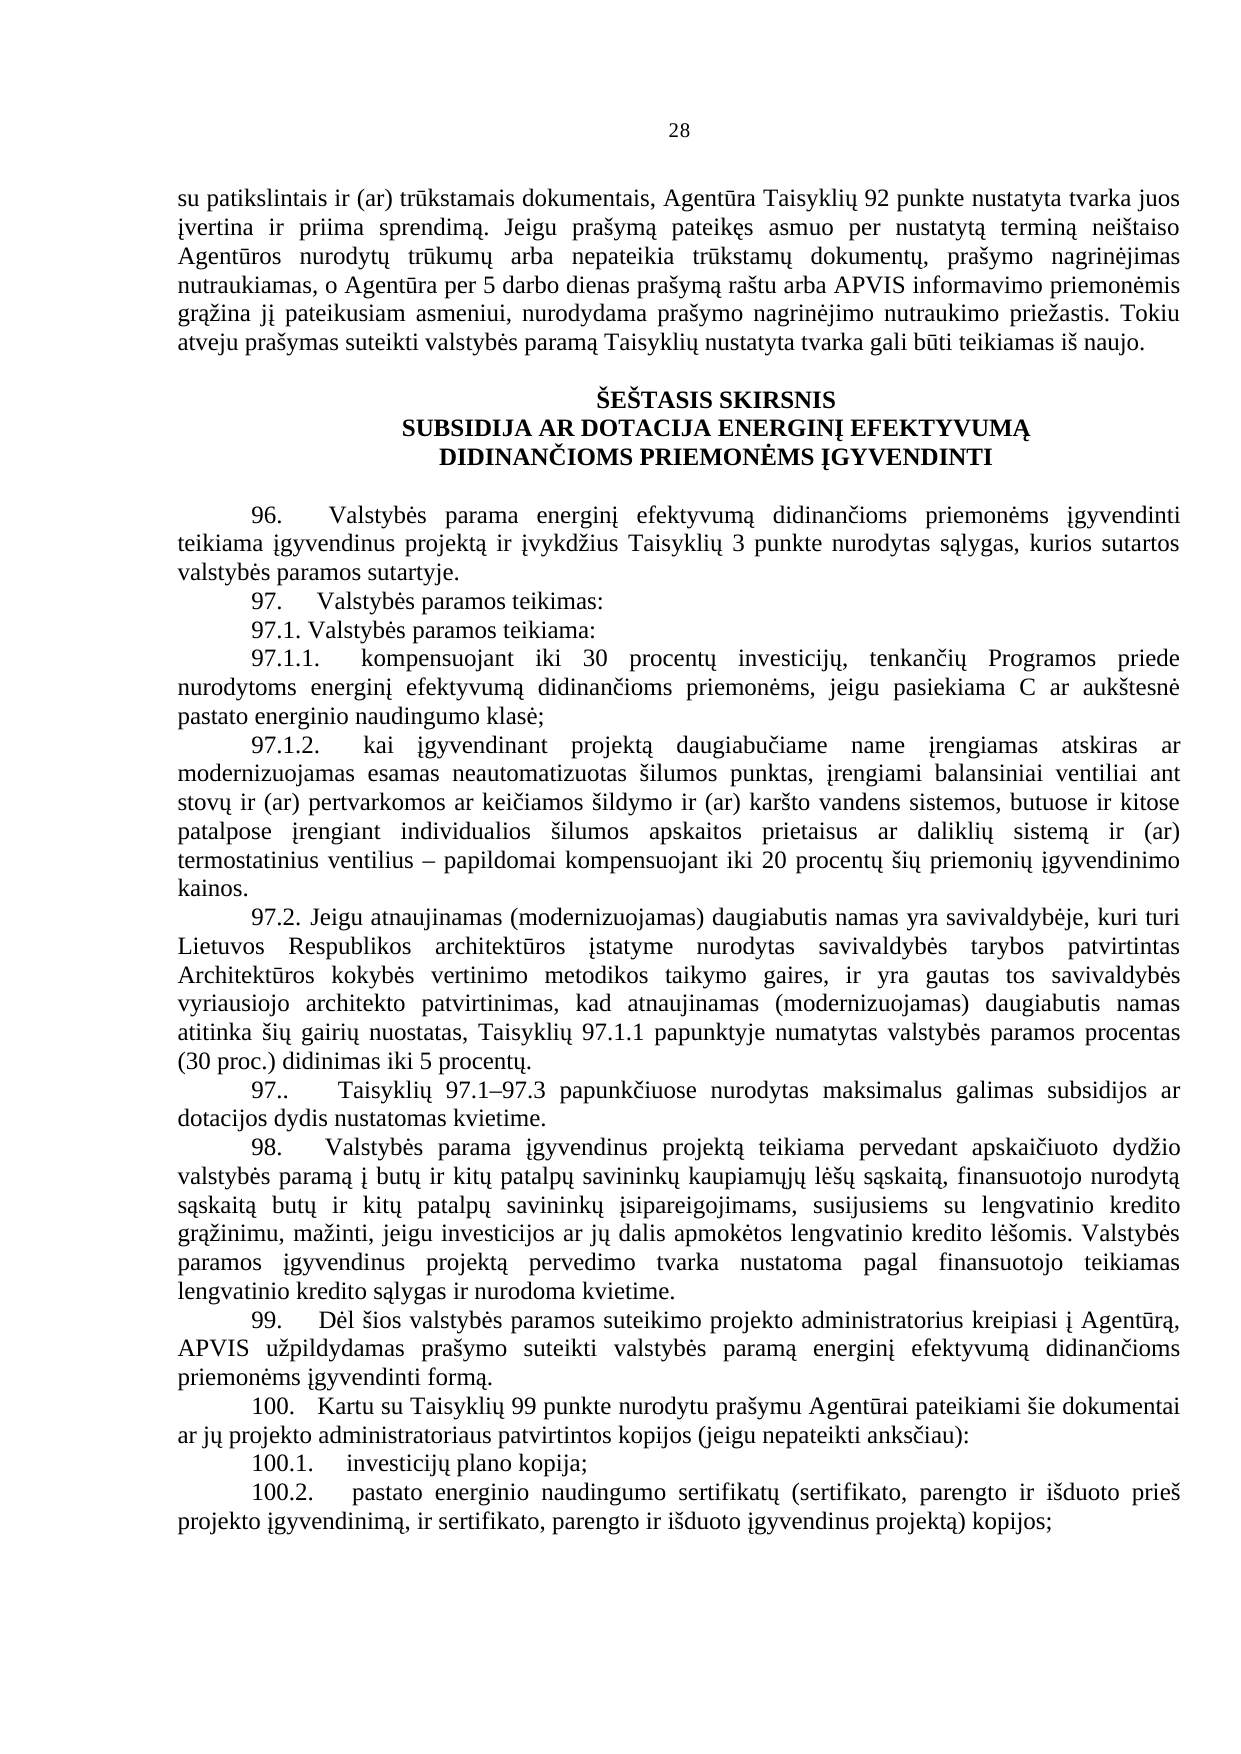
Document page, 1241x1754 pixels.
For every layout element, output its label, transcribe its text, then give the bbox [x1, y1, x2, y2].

text 97.. Taisyklių 97.1–97.3 papunkčiuose nurodytas maksimalus galimas subsidijos ar dotacijos dydis nustatomas kvietime. [177, 1075, 1181, 1132]
text 98. Valstybės parama įgyvendinus projektą teikiama pervedant apskaičiuoto dydžio valstybės paramą į butų ir kitų patalpų savininkų kaupiamųjų lėšų sąskaitą, finansuotojo nurodytą sąskaitą butų ir kitų patalpų savininkų įsipareigojimams, susijusiems su lengvatinio kredito grąžinimu, mažinti, jeigu investicijos ar jų dalis apmokėtos lengvatinio kredito lėšomis. Valstybės paramos įgyvendinus projektą pervedimo tvarka nustatoma pagal finansuotojo teikiamas lengvatinio kredito sąlygas ir nurodoma kvietime. [177, 1132, 1181, 1305]
text 97.1. Valstybės paramos teikiama: [177, 615, 1181, 643]
text 100.2. pastato energinio naudingumo sertifikatų (sertifikato, parengto ir išduoto prieš projekto įgyvendinimą, ir sertifikato, parengto ir išduoto įgyvendinus projektą) kopijos; [177, 1477, 1181, 1535]
text 100. Kartu su Taisyklių 99 punkte nurodytu prašymu Agentūrai pateikiami šie dokumentai ar jų projekto administratoriaus patvirtintos kopijos (jeigu nepateikti anksčiau): [177, 1391, 1181, 1448]
text 99. Dėl šios valstybės paramos suteikimo projekto administratorius kreipiasi į Agentūrą, APVIS užpildydamas prašymo suteikti valstybės paramą energinį efektyvumą didinančioms priemonėms įgyvendinti formą. [177, 1305, 1181, 1391]
text 96. Valstybės parama energinį efektyvumą didinančioms priemonėms įgyvendinti teikiama įgyvendinus projektą ir įvykdžius Taisyklių 3 punkte nurodytas sąlygas, kurios sutartos valstybės paramos sutartyje. [177, 500, 1181, 586]
text 97.1.1. kompensuojant iki 30 procentų investicijų, tenkančių Programos priede nurodytoms energinį efektyvumą didinančioms priemonėms, jeigu pasiekiama C ar aukštesnė pastato energinio naudingumo klasė; [177, 643, 1181, 730]
text su patikslintais ir (ar) trūkstamais dokumentais, Agentūra Taisyklių 92 punkte nustatyta tvarka juos įvertina ir priima sprendimą. Jeigu prašymą pateikęs asmuo per nustatytą terminą neištaiso Agentūros nurodytų trūkumų arba nepateikia trūkstamų dokumentų, prašymo nagrinėjimas nutraukiamas, o Agentūra per 5 darbo dienas prašymą raštu arba APVIS informavimo priemonėmis grąžina jį pateikusiam asmeniui, nurodydama prašymo nagrinėjimo nutraukimo priežastis. Tokiu atveju prašymas suteikti valstybės paramą Taisyklių nustatyta tvarka gali būti teikiamas iš naujo. [177, 183, 1181, 356]
text 97.2. Jeigu atnaujinamas (modernizuojamas) daugiabutis namas yra savivaldybėje, kuri turi Lietuvos Respublikos architektūros įstatyme nurodytas savivaldybės tarybos patvirtintas Architektūros kokybės vertinimo metodikos taikymo gaires, ir yra gautas tos savivaldybės vyriausiojo architekto patvirtinimas, kad atnaujinamas (modernizuojamas) daugiabutis namas atitinka šių gairių nuostatas, Taisyklių 97.1.1 papunktyje numatytas valstybės paramos procentas (30 proc.) didinimas iki 5 procentų. [177, 902, 1181, 1075]
text 97.1.2. kai įgyvendinant projektą daugiabučiame name įrengiamas atskiras ar modernizuojamas esamas neautomatizuotas šilumos punktas, įrengiami balansiniai ventiliai ant stovų ir (ar) pertvarkomos ar keičiamos šildymo ir (ar) karšto vandens sistemos, butuose ir kitose patalpose įrengiant individualios šilumos apskaitos prietaisus ar daliklių sistemą ir (ar) termostatinius ventilius – papildomai kompensuojant iki 20 procentų šių priemonių įgyvendinimo kainos. [177, 730, 1181, 902]
text 97. Valstybės paramos teikimas: [177, 586, 1181, 615]
text ŠEŠTASIS SKIRSNIS [177, 385, 1181, 413]
text DIDINANČIOMS PRIEMONĖMS ĮGYVENDINTI [177, 442, 1181, 471]
text Subsidija ar dotacija ENERGINĮ EFEKTYVUMĄ [177, 413, 1181, 442]
text 100.1. investicijų plano kopija; [177, 1448, 1181, 1477]
